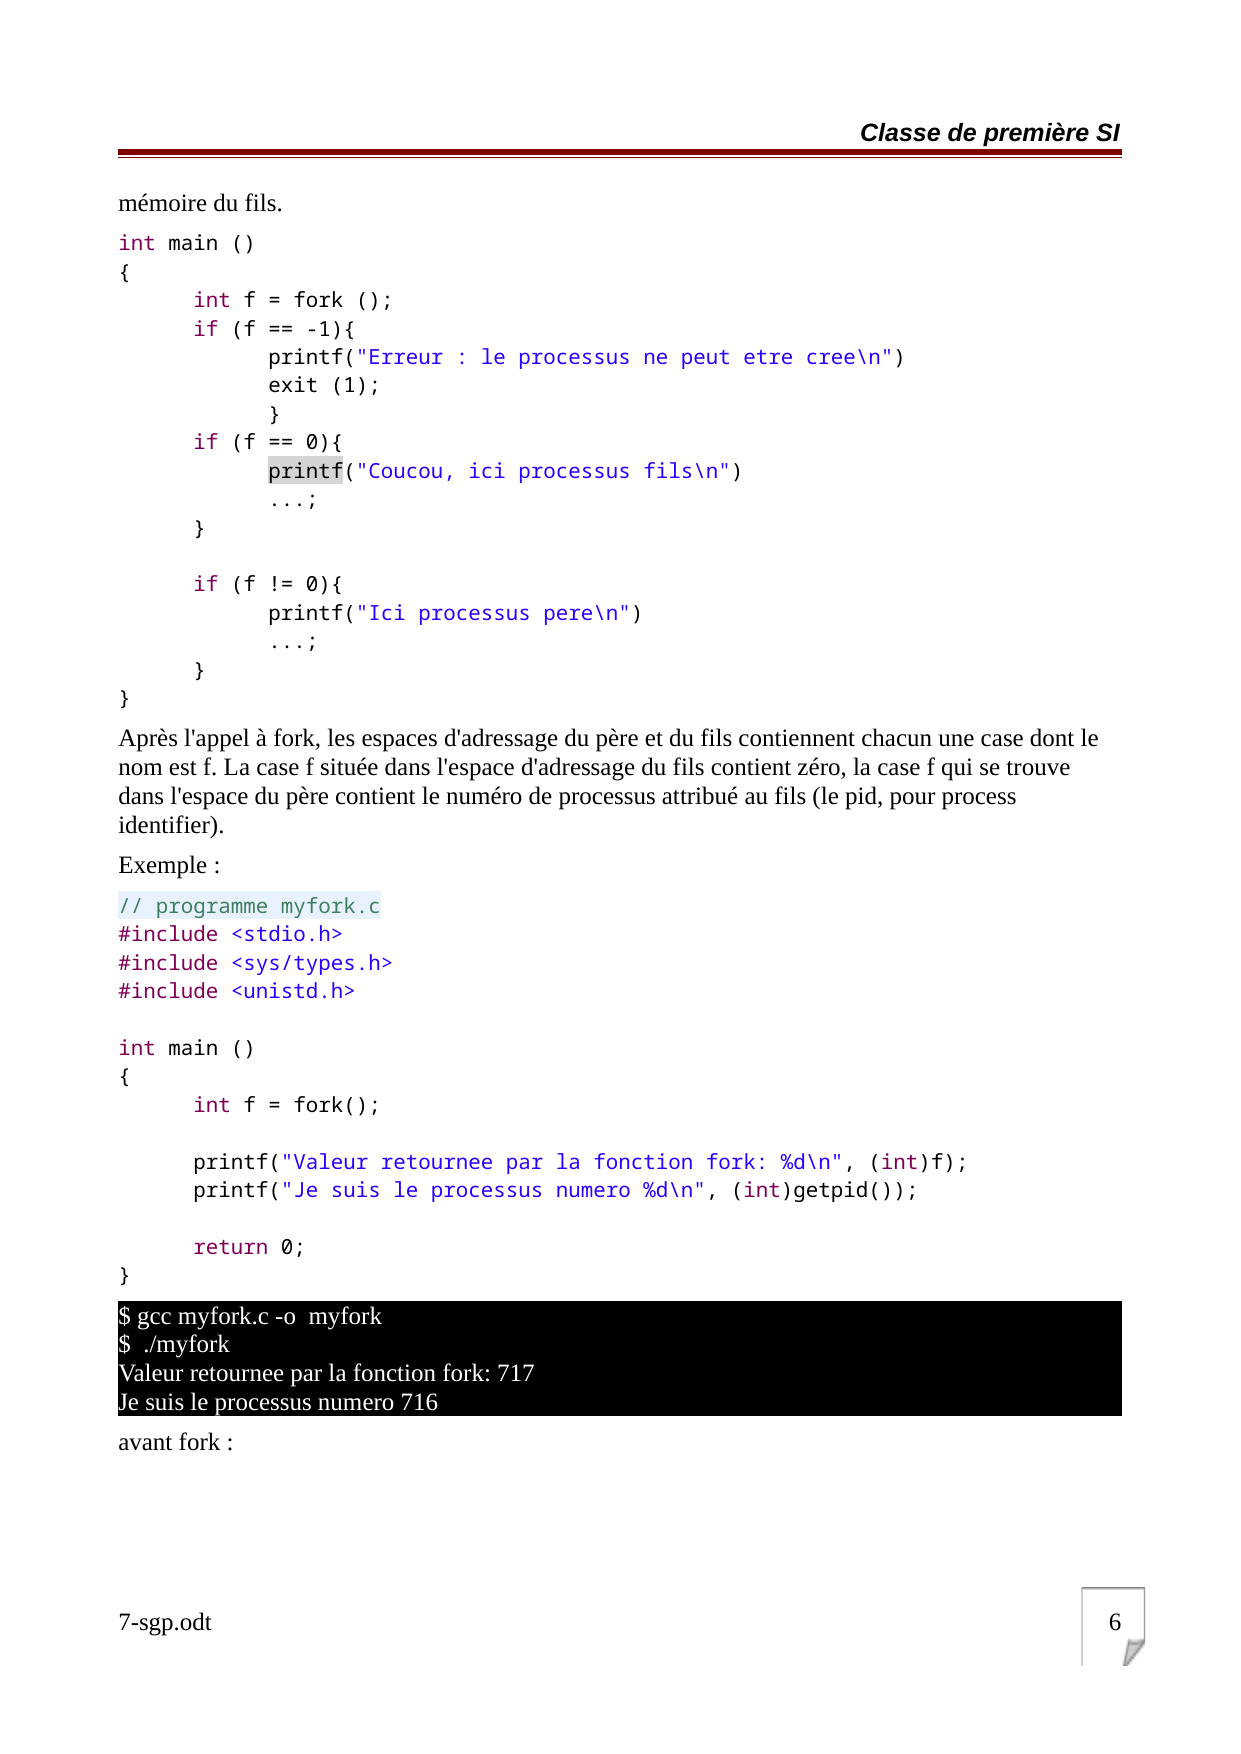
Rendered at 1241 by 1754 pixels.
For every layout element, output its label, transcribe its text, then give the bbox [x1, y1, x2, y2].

text int f = fork (); [118, 285, 1122, 314]
text Après l'appel à fork, les espaces d'adressage du père et du fils contiennent chacun une case dont le nom est f. La case f située dans l'espace d'adressage du fils contient zéro, la case f qui se trouve dans l'espace du père contient le numéro de processus attribué au fils (le pid, pour process identifier). [118, 723, 1122, 838]
text ...; [118, 484, 1122, 513]
text #include <stdio.h> [118, 919, 1122, 948]
text #include <unistd.h> [118, 976, 1122, 1004]
text mémoire du fils. [118, 188, 1122, 217]
text return 0; [118, 1232, 1122, 1261]
text { [118, 257, 1122, 285]
text printf("Ici processus pere\n") [118, 598, 1122, 626]
text Valeur retournee par la fonction fork: 717 [118, 1358, 1122, 1387]
text $ ./myfork [118, 1329, 1122, 1358]
text if (f != 0){ [118, 569, 1122, 598]
text } [118, 399, 1122, 427]
text if (f == 0){ [118, 427, 1122, 456]
text { [118, 1061, 1122, 1090]
text Exemple : [118, 850, 1122, 879]
text printf("Coucou, ici processus fils\n") [118, 456, 1122, 484]
text int f = fork(); [118, 1090, 1122, 1118]
text } [118, 655, 1122, 683]
text if (f == -1){ [118, 314, 1122, 342]
text $ gcc myfork.c -o myfork [118, 1301, 1122, 1329]
text printf("Je suis le processus numero %d\n", (int)getpid()); [118, 1175, 1122, 1204]
text int main () [118, 228, 1122, 257]
text Je suis le processus numero 716 [118, 1387, 1122, 1416]
text // programme myfork.c [118, 891, 1122, 919]
text } [118, 1261, 1122, 1289]
text printf("Valeur retournee par la fonction fork: %d\n", (int)f); [118, 1147, 1122, 1175]
text } [118, 683, 1122, 712]
text } [118, 513, 1122, 541]
text printf("Erreur : le processus ne peut etre cree\n") [118, 342, 1122, 371]
text int main () [118, 1033, 1122, 1061]
text ...; [118, 626, 1122, 655]
text avant fork : [118, 1427, 1122, 1456]
text #include <sys/types.h> [118, 948, 1122, 976]
text exit (1); [118, 371, 1122, 399]
